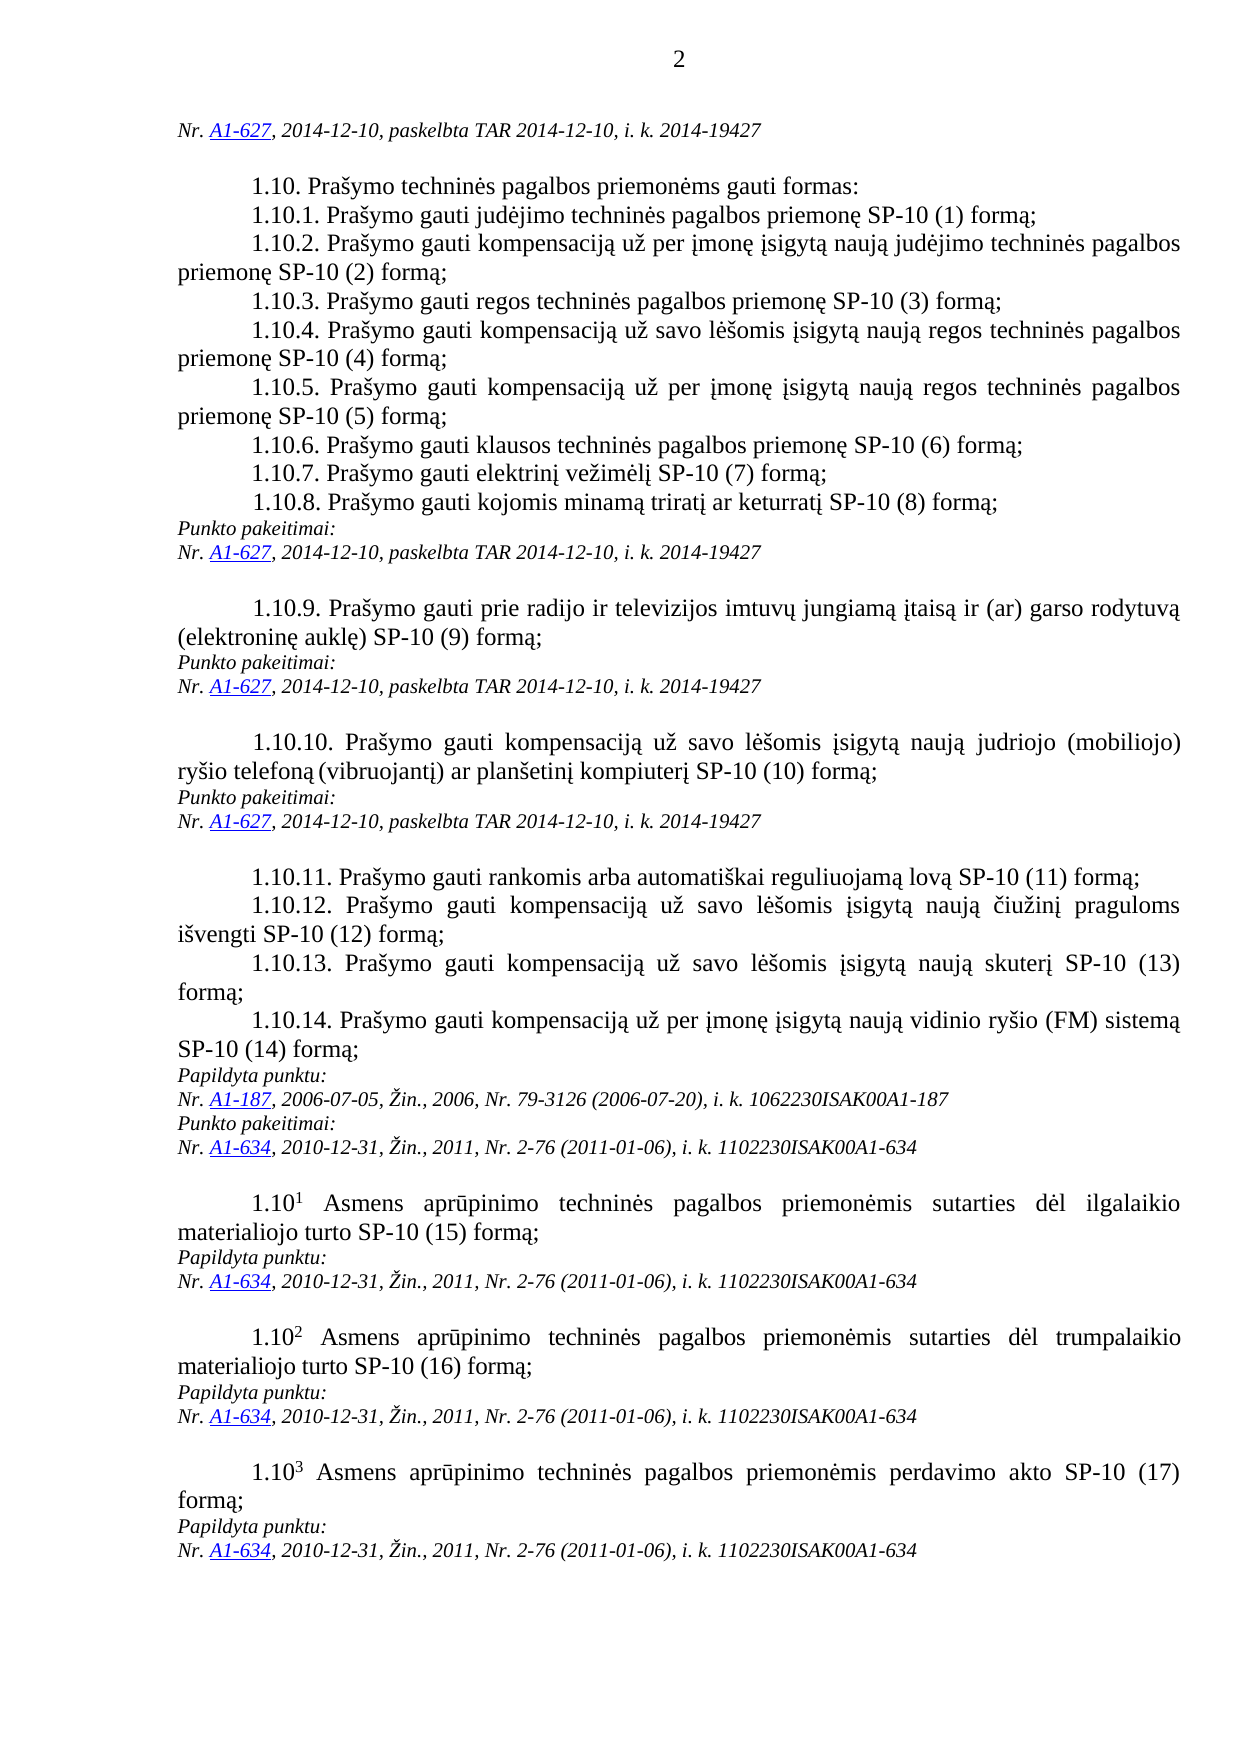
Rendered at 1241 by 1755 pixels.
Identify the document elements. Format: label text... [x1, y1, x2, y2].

text 1.10.6. Prašymo gauti klausos techninės pagalbos priemonę SP-10 (6) formą; [177, 430, 1181, 458]
text 1.10.9. Prašymo gauti prie radijo ir televizijos imtuvų jungiamą įtaisą ir (ar) garso rodytuvą (elektroninę auklę) SP-10 (9) formą; [177, 593, 1181, 650]
text Nr. A1-634, 2010-12-31, Žin., 2011, Nr. 2-76 (2011-01-06), i. k. 1102230ISAK00A1-634 [177, 1269, 1181, 1293]
text 1.10. Prašymo techninės pagalbos priemonėms gauti formas: [177, 171, 1181, 200]
text Punkto pakeitimai: [177, 785, 1181, 809]
text Nr. A1-627, 2014-12-10, paskelbta TAR 2014-12-10, i. k. 2014-19427 [177, 540, 1181, 564]
text Punkto pakeitimai: [177, 1111, 1181, 1135]
text 1.10.4. Prašymo gauti kompensaciją už savo lėšomis įsigytą naują regos techninės pagalbos priemonę SP-10 (4) formą; [177, 315, 1181, 372]
text Punkto pakeitimai: [177, 516, 1181, 540]
text 1.10.8. Prašymo gauti kojomis minamą triratį ar keturratį SP-10 (8) formą; [177, 487, 1181, 516]
text Nr. A1-627, 2014-12-10, paskelbta TAR 2014-12-10, i. k. 2014-19427 [177, 809, 1181, 833]
text Punkto pakeitimai: [177, 650, 1181, 674]
text Nr. A1-634, 2010-12-31, Žin., 2011, Nr. 2-76 (2011-01-06), i. k. 1102230ISAK00A1-634 [177, 1135, 1181, 1159]
text 1.10.1. Prašymo gauti judėjimo techninės pagalbos priemonę SP-10 (1) formą; [177, 200, 1181, 228]
text Nr. A1-187, 2006-07-05, Žin., 2006, Nr. 79-3126 (2006-07-20), i. k. 1062230ISAK00A1-187 [177, 1087, 1181, 1111]
text 1.10.10. Prašymo gauti kompensaciją už savo lėšomis įsigytą naują judriojo (mobiliojo) ryšio telefoną (vibruojantį) ar planšetinį kompiuterį SP-10 (10) formą; [177, 727, 1181, 785]
text 1.10.14. Prašymo gauti kompensaciją už per įmonę įsigytą naują vidinio ryšio (FM) sistemą SP-10 (14) formą; [177, 1005, 1181, 1063]
text 1.10.13. Prašymo gauti kompensaciją už savo lėšomis įsigytą naują skuterį SP-10 (13) formą; [177, 948, 1181, 1005]
text 1.103 Asmens aprūpinimo techninės pagalbos priemonėmis perdavimo akto SP-10 (17) formą; [177, 1457, 1181, 1514]
text Papildyta punktu: [177, 1380, 1181, 1404]
text 1.10.12. Prašymo gauti kompensaciją už savo lėšomis įsigytą naują čiužinį praguloms išvengti SP-10 (12) formą; [177, 890, 1181, 948]
text 1.101 Asmens aprūpinimo techninės pagalbos priemonėmis sutarties dėl ilgalaikio materialiojo turto SP-10 (15) formą; [177, 1188, 1181, 1245]
text 1.10.5. Prašymo gauti kompensaciją už per įmonę įsigytą naują regos techninės pagalbos priemonę SP-10 (5) formą; [177, 372, 1181, 430]
text Papildyta punktu: [177, 1063, 1181, 1087]
text Nr. A1-634, 2010-12-31, Žin., 2011, Nr. 2-76 (2011-01-06), i. k. 1102230ISAK00A1-634 [177, 1538, 1181, 1562]
text Papildyta punktu: [177, 1514, 1181, 1538]
text 1.10.2. Prašymo gauti kompensaciją už per įmonę įsigytą naują judėjimo techninės pagalbos priemonę SP-10 (2) formą; [177, 228, 1181, 286]
text Papildyta punktu: [177, 1245, 1181, 1269]
text Nr. A1-627, 2014-12-10, paskelbta TAR 2014-12-10, i. k. 2014-19427 [177, 674, 1181, 698]
text Nr. A1-634, 2010-12-31, Žin., 2011, Nr. 2-76 (2011-01-06), i. k. 1102230ISAK00A1-634 [177, 1404, 1181, 1428]
text 1.10.7. Prašymo gauti elektrinį vežimėlį SP-10 (7) formą; [177, 458, 1181, 487]
text 1.10.11. Prašymo gauti rankomis arba automatiškai reguliuojamą lovą SP-10 (11) formą; [177, 862, 1181, 890]
text 1.10.3. Prašymo gauti regos techninės pagalbos priemonę SP-10 (3) formą; [177, 286, 1181, 315]
text 1.102 Asmens aprūpinimo techninės pagalbos priemonėmis sutarties dėl trumpalaikio materialiojo turto SP-10 (16) formą; [177, 1322, 1181, 1380]
text Nr. A1-627, 2014-12-10, paskelbta TAR 2014-12-10, i. k. 2014-19427 [177, 118, 1181, 142]
